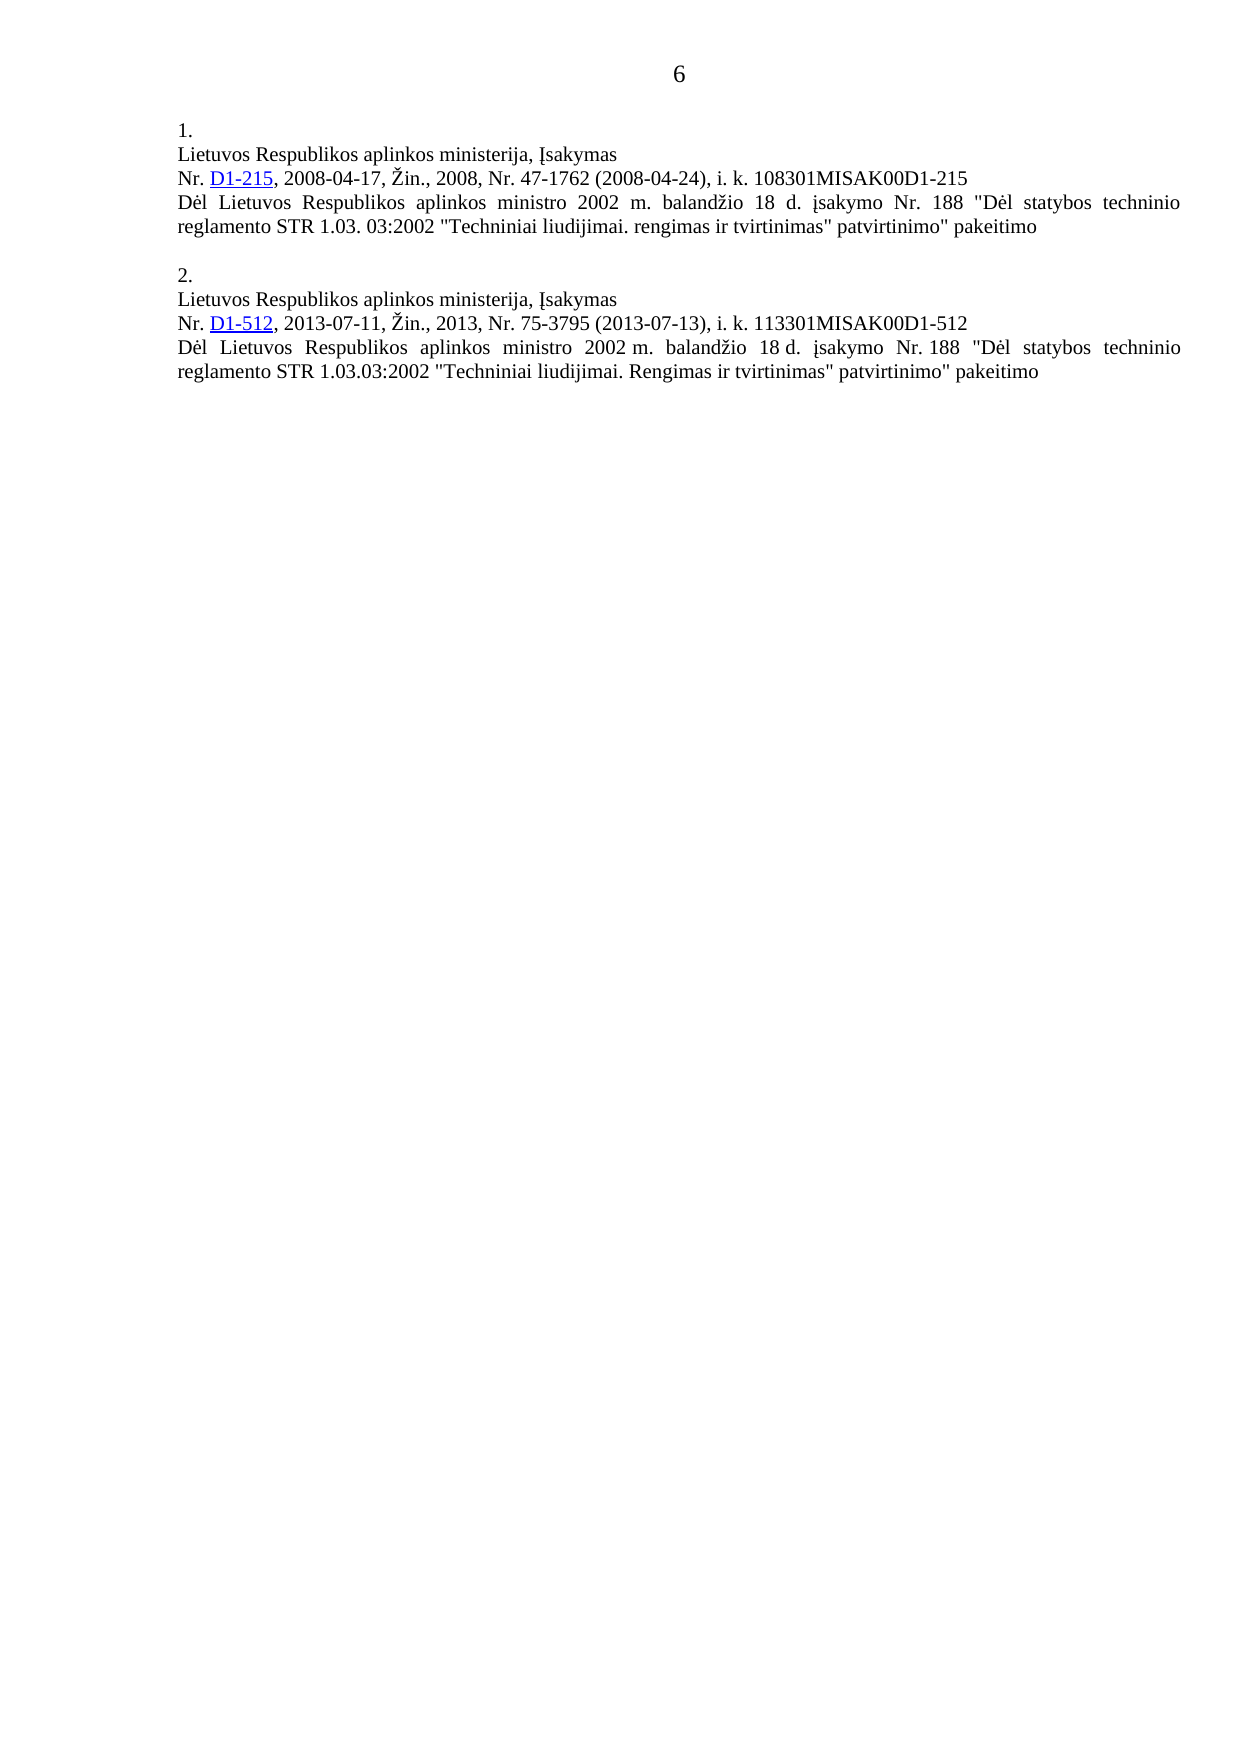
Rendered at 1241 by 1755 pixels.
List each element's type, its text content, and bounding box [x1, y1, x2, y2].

text Dėl Lietuvos Respublikos aplinkos ministro 2002 m. balandžio 18 d. įsakymo Nr. 188 "Dėl statybos techninio reglamento STR 1.03. 03:2002 "Techniniai liudijimai. rengimas ir tvirtinimas" patvirtinimo" pakeitimo [177, 190, 1181, 238]
text 1. [177, 118, 1181, 142]
text Lietuvos Respublikos aplinkos ministerija, Įsakymas [177, 142, 1181, 166]
text Lietuvos Respublikos aplinkos ministerija, Įsakymas [177, 287, 1181, 311]
text Dėl Lietuvos Respublikos aplinkos ministro 2002 m. balandžio 18 d. įsakymo Nr. 188 "Dėl statybos techninio reglamento STR 1.03.03:2002 "Techniniai liudijimai. Rengimas ir tvirtinimas" patvirtinimo" pakeitimo [177, 335, 1181, 383]
text Nr. D1-512, 2013-07-11, Žin., 2013, Nr. 75-3795 (2013-07-13), i. k. 113301MISAK00D1-512 [177, 311, 1181, 335]
text Nr. D1-215, 2008-04-17, Žin., 2008, Nr. 47-1762 (2008-04-24), i. k. 108301MISAK00D1-215 [177, 166, 1181, 190]
text 2. [177, 262, 1181, 287]
